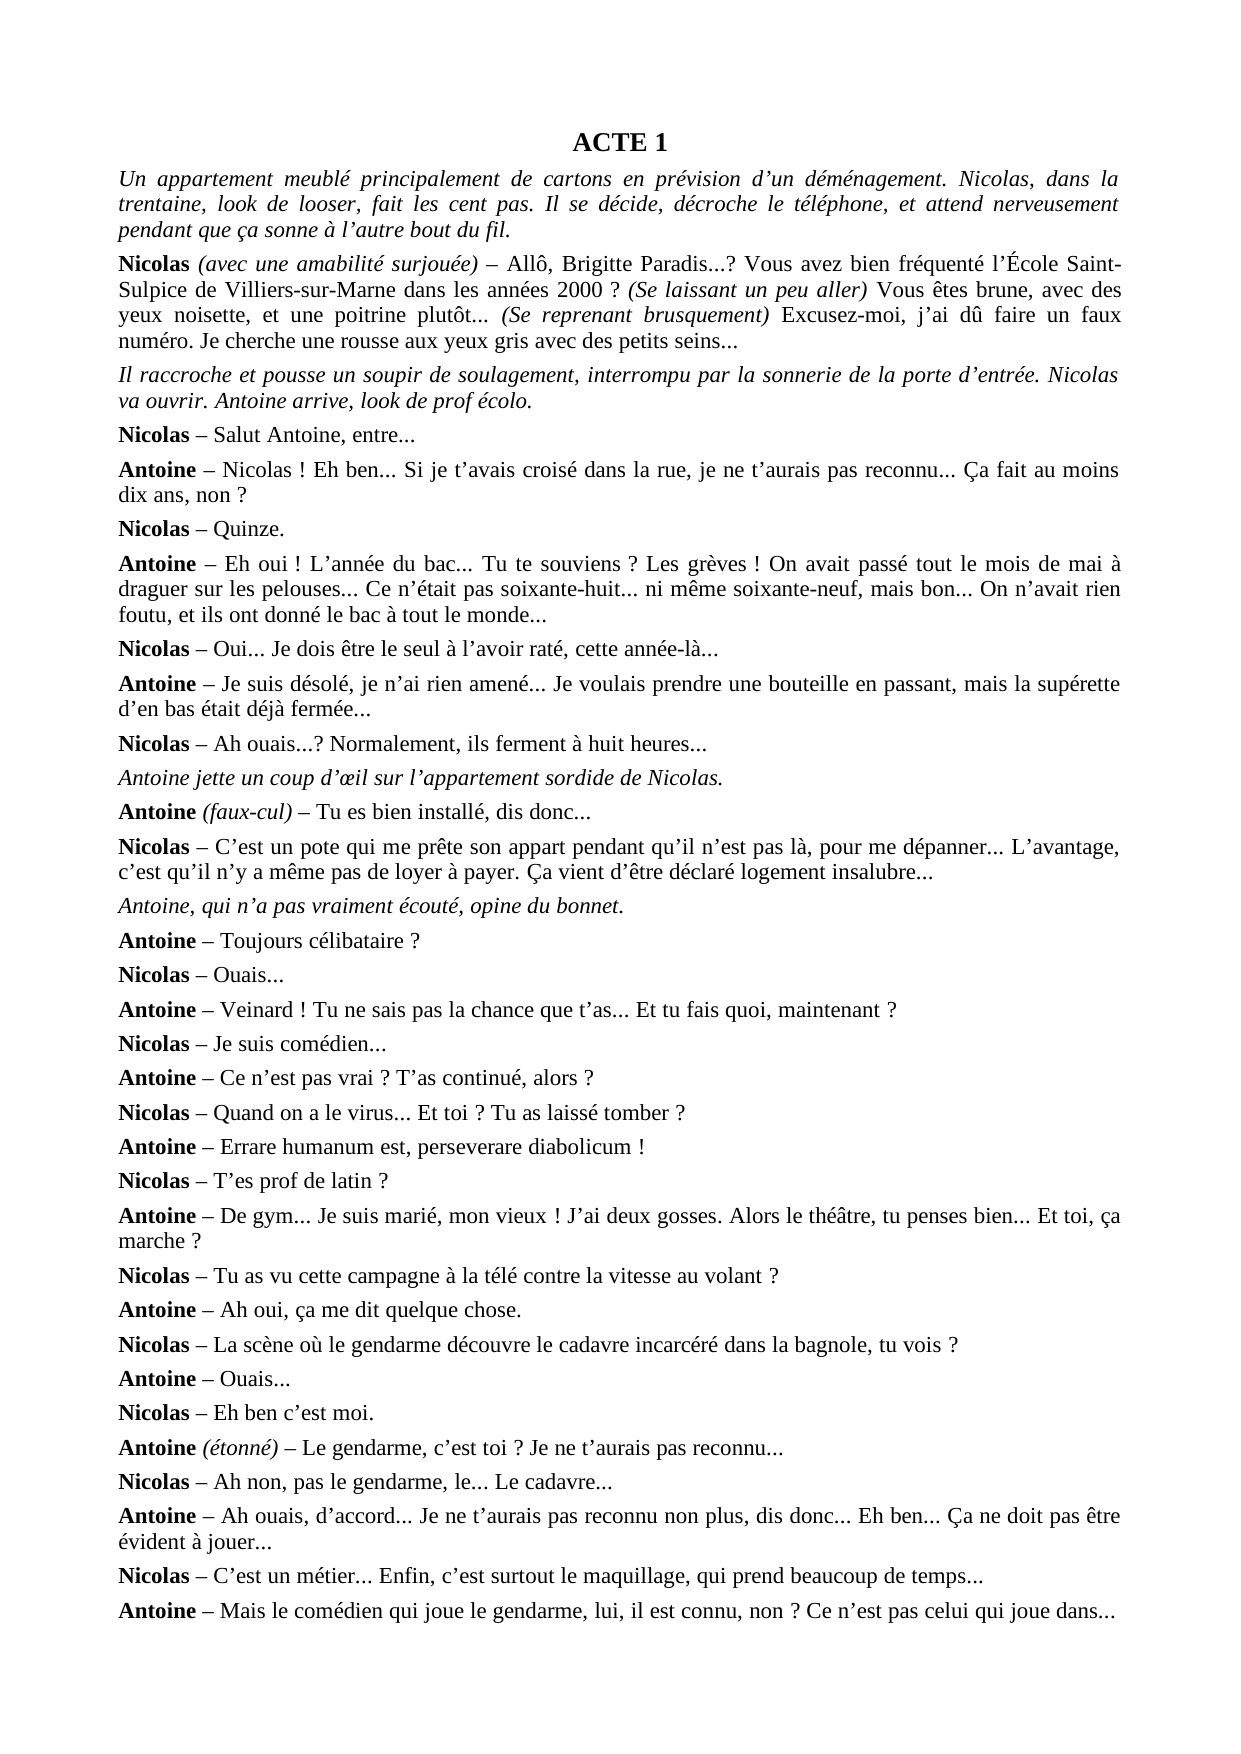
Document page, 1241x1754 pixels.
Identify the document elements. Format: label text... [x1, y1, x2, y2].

text Nicolas – Oui... Je dois être le seul à l’avoir raté, cette année-là... [118, 636, 1122, 662]
text Antoine (étonné) – Le gendarme, c’est toi ? Je ne t’aurais pas reconnu... [118, 1434, 1122, 1460]
text Nicolas (avec une amabilité surjouée) – Allô, Brigitte Paradis...? Vous avez bien fréquenté l’École Saint-Sulpice de Villiers-sur-Marne dans les années 2000 ? (Se laissant un peu aller) Vous êtes brune, avec des yeux noisette, et une poitrine plutôt... (Se reprenant brusquement) Excusez-moi, j’ai dû faire un faux numéro. Je cherche une rousse aux yeux gris avec des petits seins... [118, 251, 1122, 353]
text Antoine – Nicolas ! Eh ben... Si je t’avais croisé dans la rue, je ne t’aurais pas reconnu... Ça fait au moins dix ans, non ? [118, 456, 1122, 507]
text Nicolas – Tu as vu cette campagne à la télé contre la vitesse au volant ? [118, 1263, 1122, 1288]
text ACTE 1 [118, 127, 1122, 157]
text Il raccroche et pousse un soupir de soulagement, interrompu par la sonnerie de la porte d’entrée. Nicolas va ouvrir. Antoine arrive, look de prof écolo. [118, 362, 1122, 413]
text Nicolas – Ah ouais...? Normalement, ils ferment à huit heures... [118, 730, 1122, 756]
text Nicolas – Salut Antoine, entre... [118, 422, 1122, 448]
text Antoine jette un coup d’œil sur l’appartement sordide de Nicolas. [118, 765, 1122, 790]
text Antoine – Mais le comédien qui joue le gendarme, lui, il est connu, non ? Ce n’est pas celui qui joue dans... [118, 1598, 1122, 1623]
text Nicolas – Quinze. [118, 516, 1122, 542]
text Nicolas – Quand on a le virus... Et toi ? Tu as laissé tomber ? [118, 1100, 1122, 1125]
text Antoine – Toujours célibataire ? [118, 928, 1122, 953]
text Antoine – Je suis désolé, je n’ai rien amené... Je voulais prendre une bouteille en passant, mais la supérette d’en bas était déjà fermée... [118, 671, 1122, 722]
text Antoine – Errare humanum est, perseverare diabolicum ! [118, 1134, 1122, 1159]
text Nicolas – Eh ben c’est moi. [118, 1400, 1122, 1426]
text Antoine – Ouais... [118, 1366, 1122, 1391]
text Antoine – Ce n’est pas vrai ? T’as continué, alors ? [118, 1065, 1122, 1091]
text Nicolas – Ouais... [118, 962, 1122, 988]
text Antoine, qui n’a pas vraiment écouté, opine du bonnet. [118, 893, 1122, 919]
text Nicolas – Je suis comédien... [118, 1031, 1122, 1056]
text Antoine (faux-cul) – Tu es bien installé, dis donc... [118, 799, 1122, 825]
text Nicolas – T’es prof de latin ? [118, 1168, 1122, 1194]
text Un appartement meublé principalement de cartons en prévision d’un déménagement. Nicolas, dans la trentaine, look de looser, fait les cent pas. Il se décide, décroche le téléphone, et attend nerveusement pendant que ça sonne à l’autre bout du fil. [118, 166, 1122, 242]
text Antoine – Ah oui, ça me dit quelque chose. [118, 1297, 1122, 1323]
text Antoine – Ah ouais, d’accord... Je ne t’aurais pas reconnu non plus, dis donc... Eh ben... Ça ne doit pas être évident à jouer... [118, 1503, 1122, 1554]
text Nicolas – La scène où le gendarme découvre le cadavre incarcéré dans la bagnole, tu vois ? [118, 1331, 1122, 1357]
text Antoine – Veinard ! Tu ne sais pas la chance que t’as... Et tu fais quoi, maintenant ? [118, 997, 1122, 1022]
text Nicolas – C’est un métier... Enfin, c’est surtout le maquillage, qui prend beaucoup de temps... [118, 1563, 1122, 1589]
text Antoine – Eh oui ! L’année du bac... Tu te souviens ? Les grèves ! On avait passé tout le mois de mai à draguer sur les pelouses... Ce n’était pas soixante-huit... ni même soixante-neuf, mais bon... On n’avait rien foutu, et ils ont donné le bac à tout le monde... [118, 551, 1122, 627]
text Nicolas – Ah non, pas le gendarme, le... Le cadavre... [118, 1469, 1122, 1494]
text Nicolas – C’est un pote qui me prête son appart pendant qu’il n’est pas là, pour me dépanner... L’avantage, c’est qu’il n’y a même pas de loyer à payer. Ça vient d’être déclaré logement insalubre... [118, 833, 1122, 884]
text Antoine – De gym... Je suis marié, mon vieux ! J’ai deux gosses. Alors le théâtre, tu penses bien... Et toi, ça marche ? [118, 1203, 1122, 1254]
